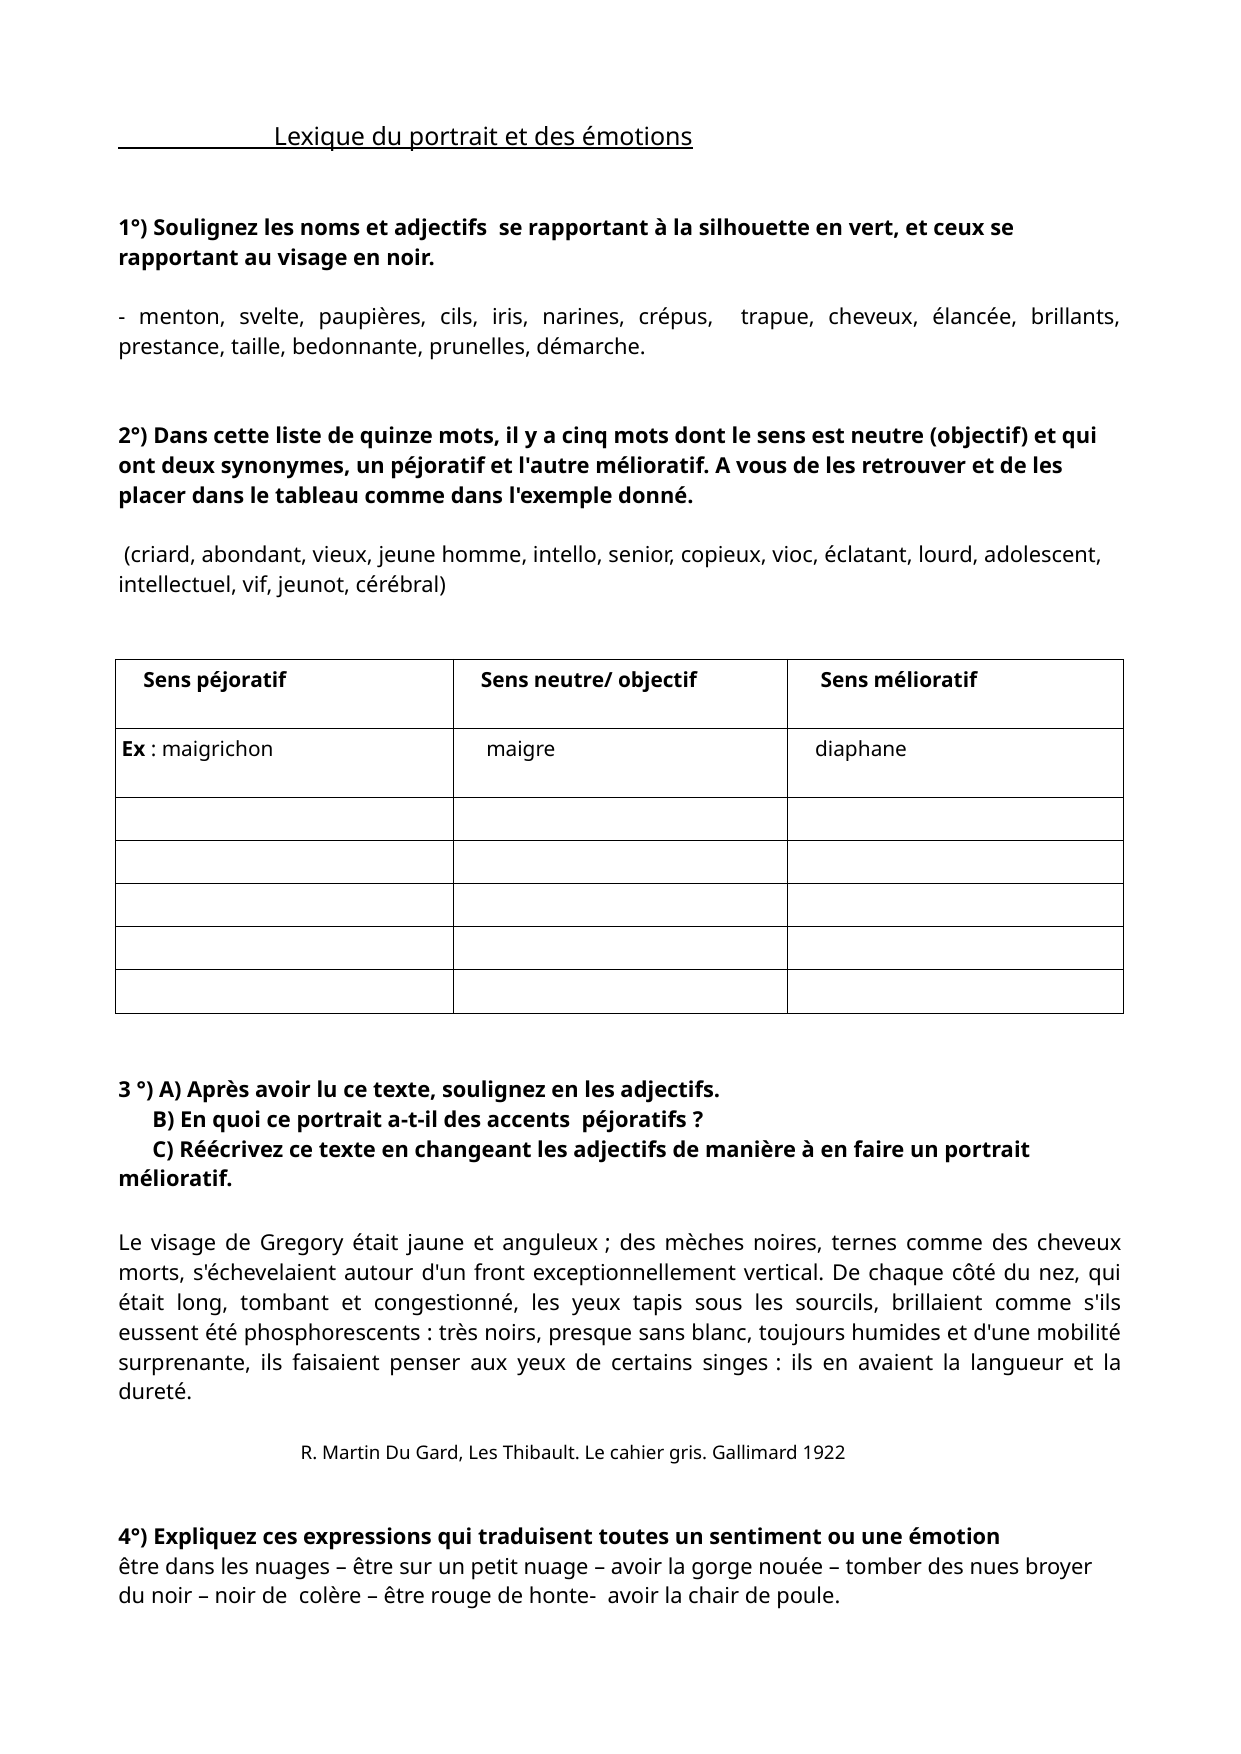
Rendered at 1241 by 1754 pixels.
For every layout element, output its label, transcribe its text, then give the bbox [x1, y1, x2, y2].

table_cell Ex : maigrichon [116, 729, 453, 796]
table_cell [788, 927, 1123, 969]
text R. Martin Du Gard, Les Thibault. Le cahier gris. Gallimard 1922 [118, 1436, 1122, 1466]
text (criard, abondant, vieux, jeune homme, intello, senior, copieux, vioc, éclatant, lourd, adolescent, intellectuel, vif, jeunot, cérébral) [118, 539, 1122, 599]
table_header Sens péjoratif [116, 660, 453, 727]
table_cell [788, 884, 1123, 926]
text C) Réécrivez ce texte en changeant les adjectifs de manière à en faire un portrait mélioratif. [118, 1134, 1122, 1193]
table_header Sens mélioratif [788, 660, 1123, 727]
text 1°) Soulignez les noms et adjectifs se rapportant à la silhouette en vert, et ceux se rapportant au visage en noir. [118, 212, 1122, 271]
table_cell [454, 927, 787, 969]
text - menton, svelte, paupières, cils, iris, narines, crépus, trapue, cheveux, élancée, brillants, prestance, taille, bedonnante, prunelles, démarche. [118, 301, 1122, 361]
table_cell maigre [454, 729, 787, 796]
table_cell [788, 970, 1123, 1012]
text B) En quoi ce portrait a-t-il des accents péjoratifs ? [118, 1104, 1122, 1134]
table_cell [116, 884, 453, 926]
table_cell [454, 841, 787, 883]
table_cell [116, 798, 453, 839]
table_cell [116, 970, 453, 1012]
table_cell [454, 884, 787, 926]
table_cell [454, 970, 787, 1012]
text Le visage de Gregory était jaune et anguleux ; des mèches noires, ternes comme des cheveux morts, s'échevelaient autour d'un front exceptionnellement vertical. De chaque côté du nez, qui était long, tombant et congestionné, les yeux tapis sous les sourcils, brillaient comme s'ils eussent été phosphorescents : très noirs, presque sans blanc, toujours humides et d'une mobilité surprenante, ils faisaient penser aux yeux de certains singes : ils en avaient la langueur et la dureté. [118, 1227, 1122, 1406]
table_cell [788, 841, 1123, 883]
text 3 °) A) Après avoir lu ce texte, soulignez en les adjectifs. [118, 1074, 1122, 1104]
text 4°) Expliquez ces expressions qui traduisent toutes un sentiment ou une émotion [118, 1521, 1122, 1551]
text Lexique du portrait et des émotions [118, 118, 1122, 152]
table_cell [788, 798, 1123, 839]
table_cell [116, 841, 453, 883]
table_header Sens neutre/ objectif [454, 660, 787, 727]
text 2°) Dans cette liste de quinze mots, il y a cinq mots dont le sens est neutre (objectif) et qui ont deux synonymes, un péjoratif et l'autre mélioratif. A vous de les retrouver et de les placer dans le tableau comme dans l'exemple donné. [118, 420, 1122, 510]
table_cell [454, 798, 787, 839]
table_cell diaphane [788, 729, 1123, 796]
text être dans les nuages – être sur un petit nuage – avoir la gorge nouée – tomber des nues broyer du noir – noir de colère – être rouge de honte- avoir la chair de poule. [118, 1551, 1122, 1610]
table_cell [116, 927, 453, 969]
